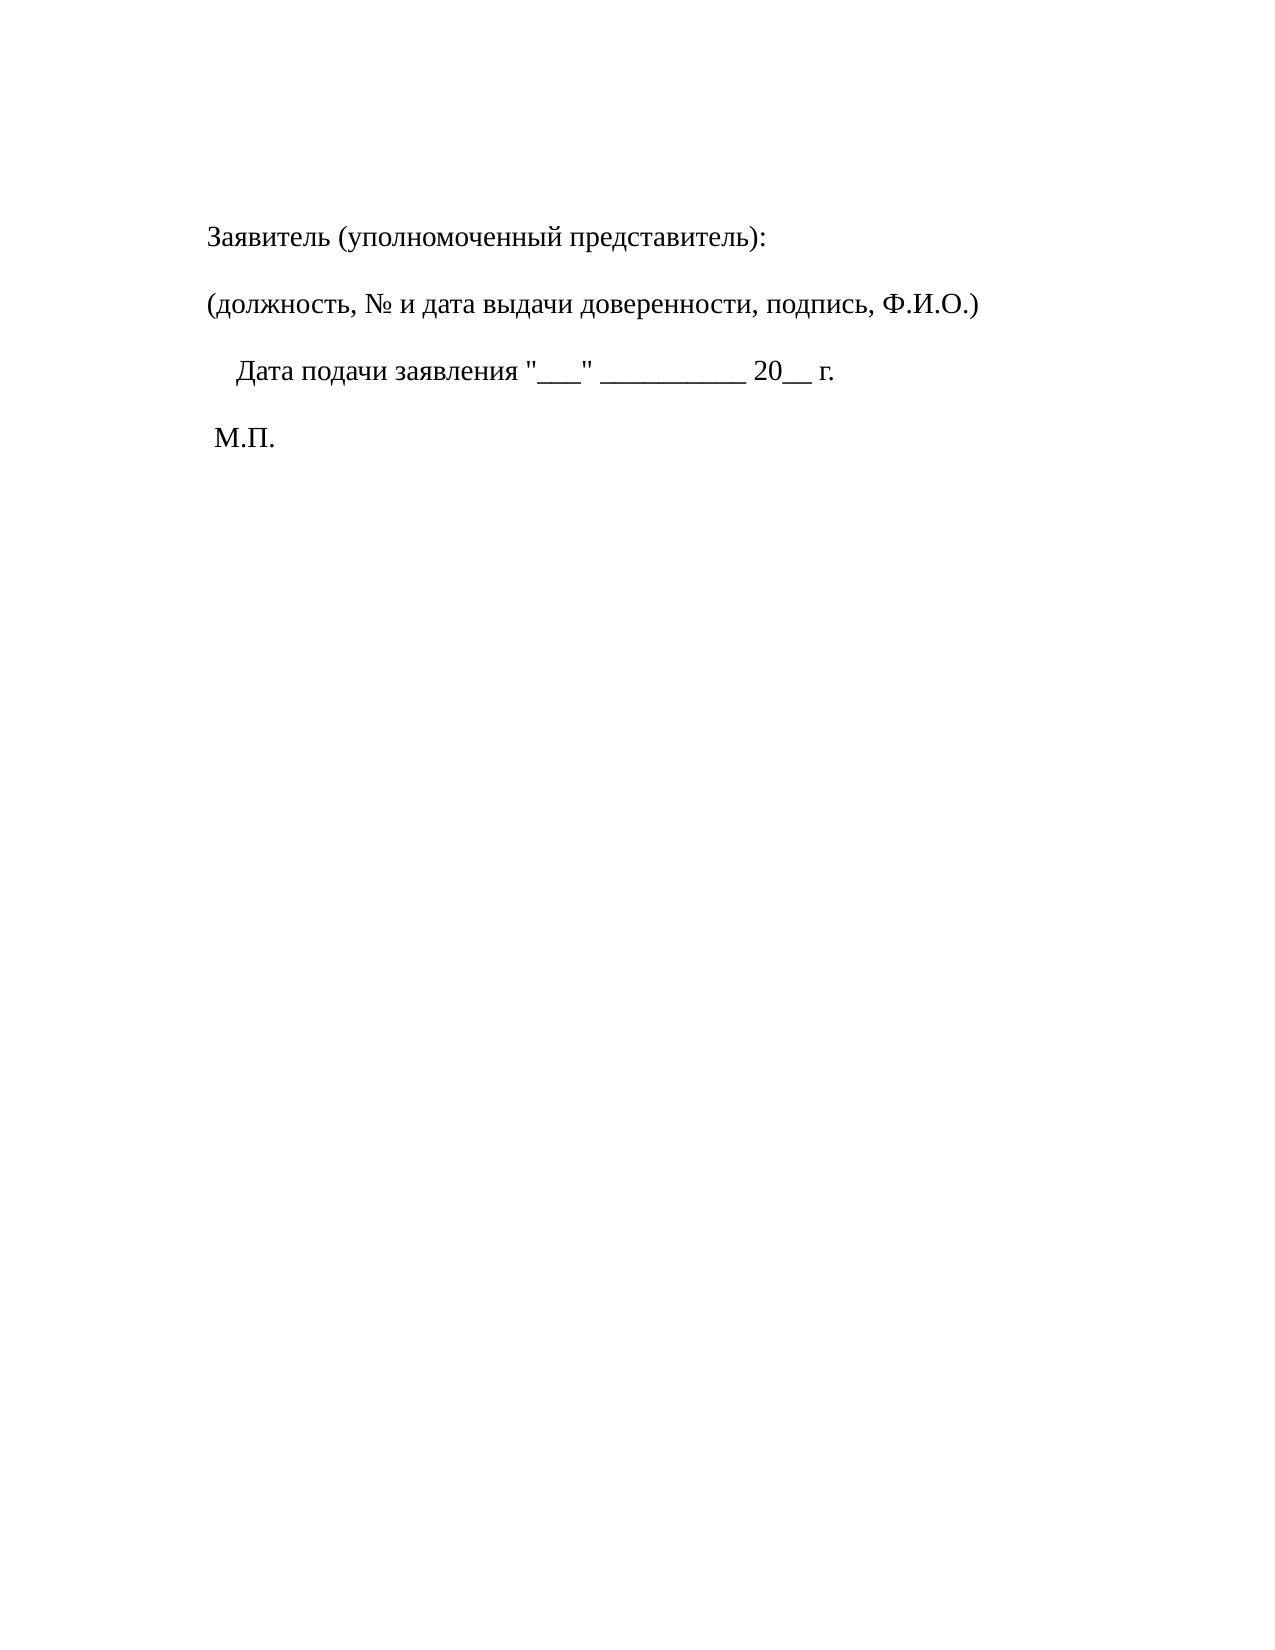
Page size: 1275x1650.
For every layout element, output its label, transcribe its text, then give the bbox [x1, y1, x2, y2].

text Дата подачи заявления "___" __________ 20__ г. [207, 353, 1158, 386]
text Заявитель (уполномоченный представитель): [207, 219, 1158, 252]
text (должность, № и дата выдачи доверенности, подпись, Ф.И.О.) [207, 286, 1158, 319]
text М.П. [207, 420, 1158, 453]
